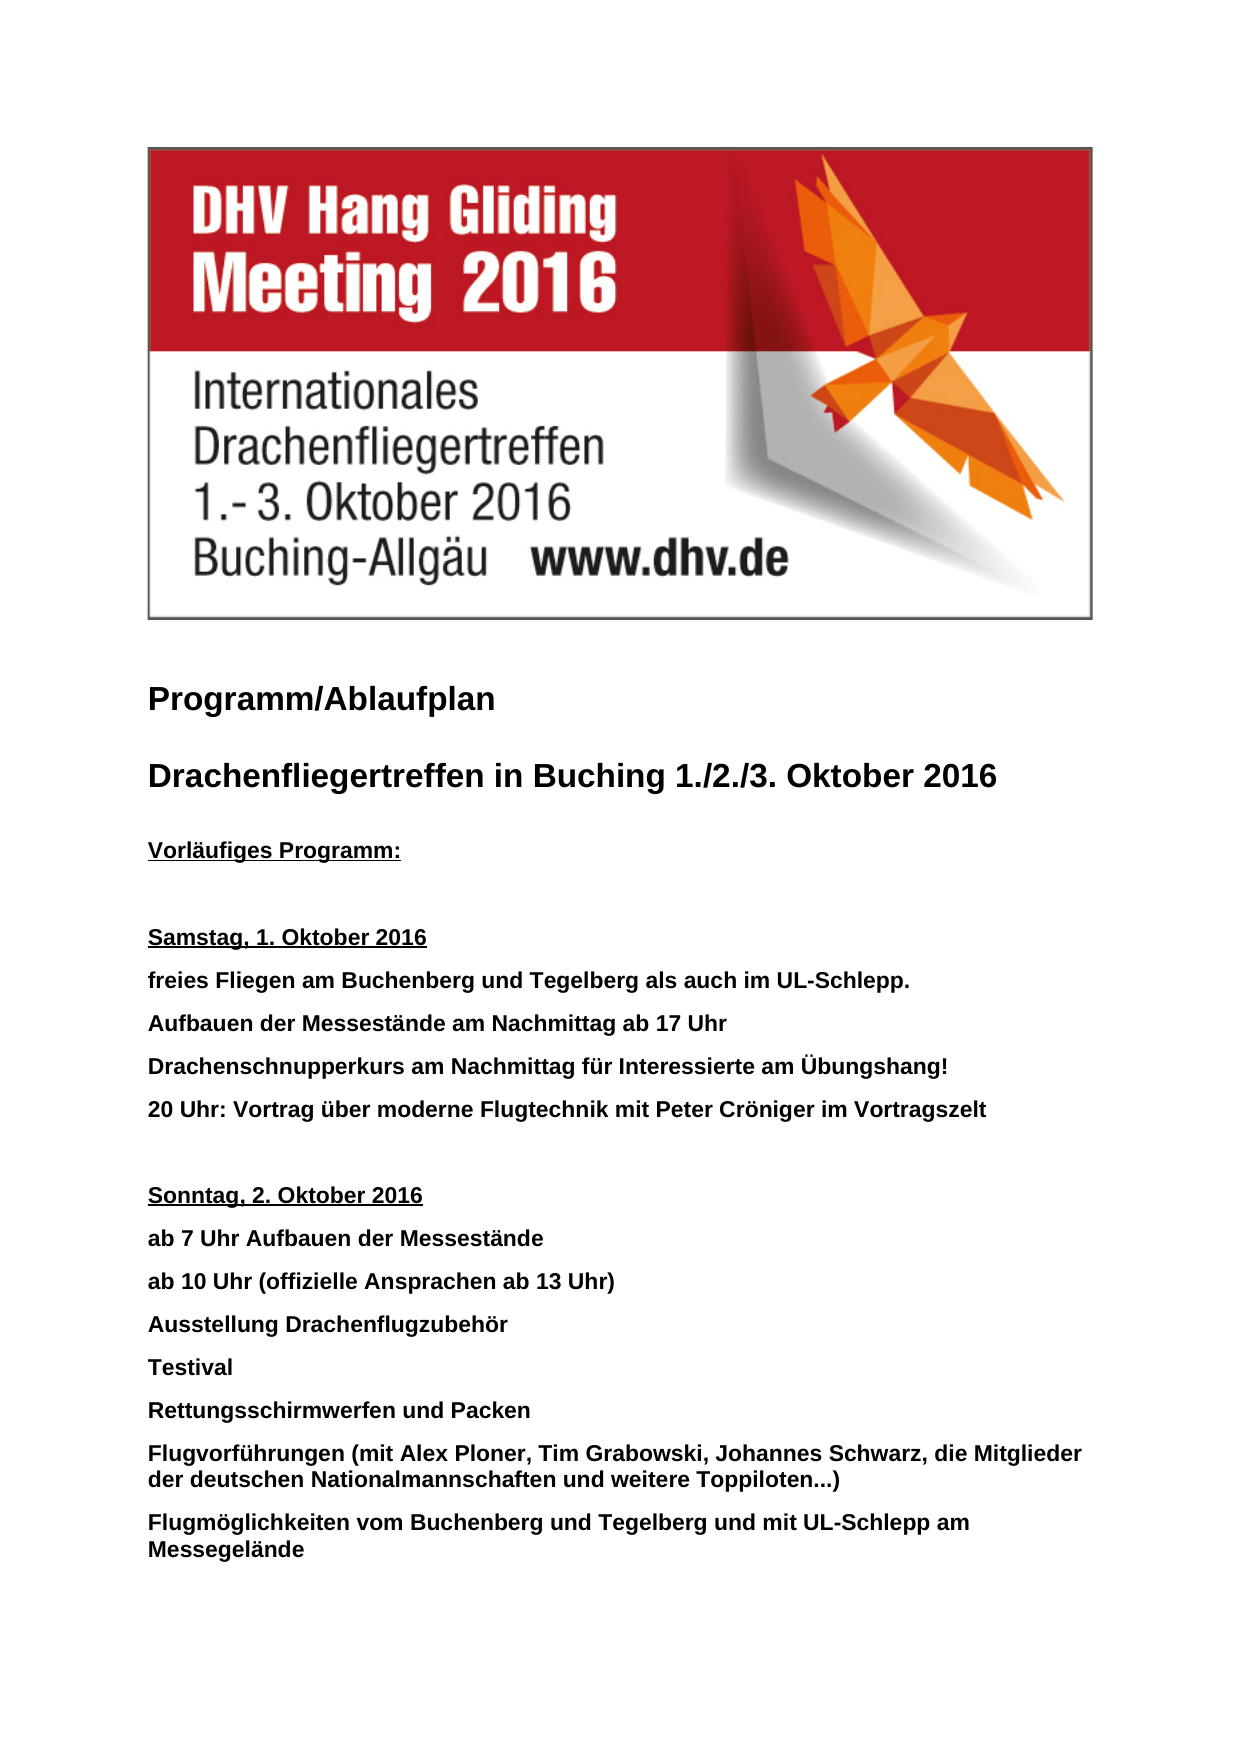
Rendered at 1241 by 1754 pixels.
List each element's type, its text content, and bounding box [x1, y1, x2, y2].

text Rettungsschirmwerfen und Packen [148, 1397, 1093, 1423]
text Flugvorführungen (mit Alex Ploner, Tim Grabowski, Johannes Schwarz, die Mitglieder der deutschen Nationalmannschaften und weitere Toppiloten...) [148, 1440, 1093, 1492]
text Samstag, 1. Oktober 2016 [148, 923, 1093, 950]
text Sonntag, 2. Oktober 2016 [148, 1182, 1093, 1208]
text ab 7 Uhr Aufbauen der Messestände [148, 1225, 1093, 1251]
text Drachenschnupperkurs am Nachmittag für Interessierte am Übungshang! [148, 1053, 1093, 1079]
text Aufbauen der Messestände am Nachmittag ab 17 Uhr [148, 1009, 1093, 1036]
text Vorläufiges Programm: [148, 811, 1093, 864]
text Flugmöglichkeiten vom Buchenberg und Tegelberg und mit UL-Schlepp am Messegelände [148, 1509, 1093, 1562]
text ab 10 Uhr (offizielle Ansprachen ab 13 Uhr) [148, 1268, 1093, 1294]
text 20 Uhr: Vortrag über moderne Flugtechnik mit Peter Cröniger im Vortragszelt [148, 1096, 1093, 1122]
text Testival [148, 1354, 1093, 1380]
text freies Fliegen am Buchenberg und Tegelberg als auch im UL-Schlepp. [148, 967, 1093, 993]
text Ausstellung Drachenflugzubehör [148, 1311, 1093, 1337]
text Programm/Ablaufplan Drachenfliegertreffen in Buching 1./2./3. Oktober 2016 [148, 679, 1093, 794]
